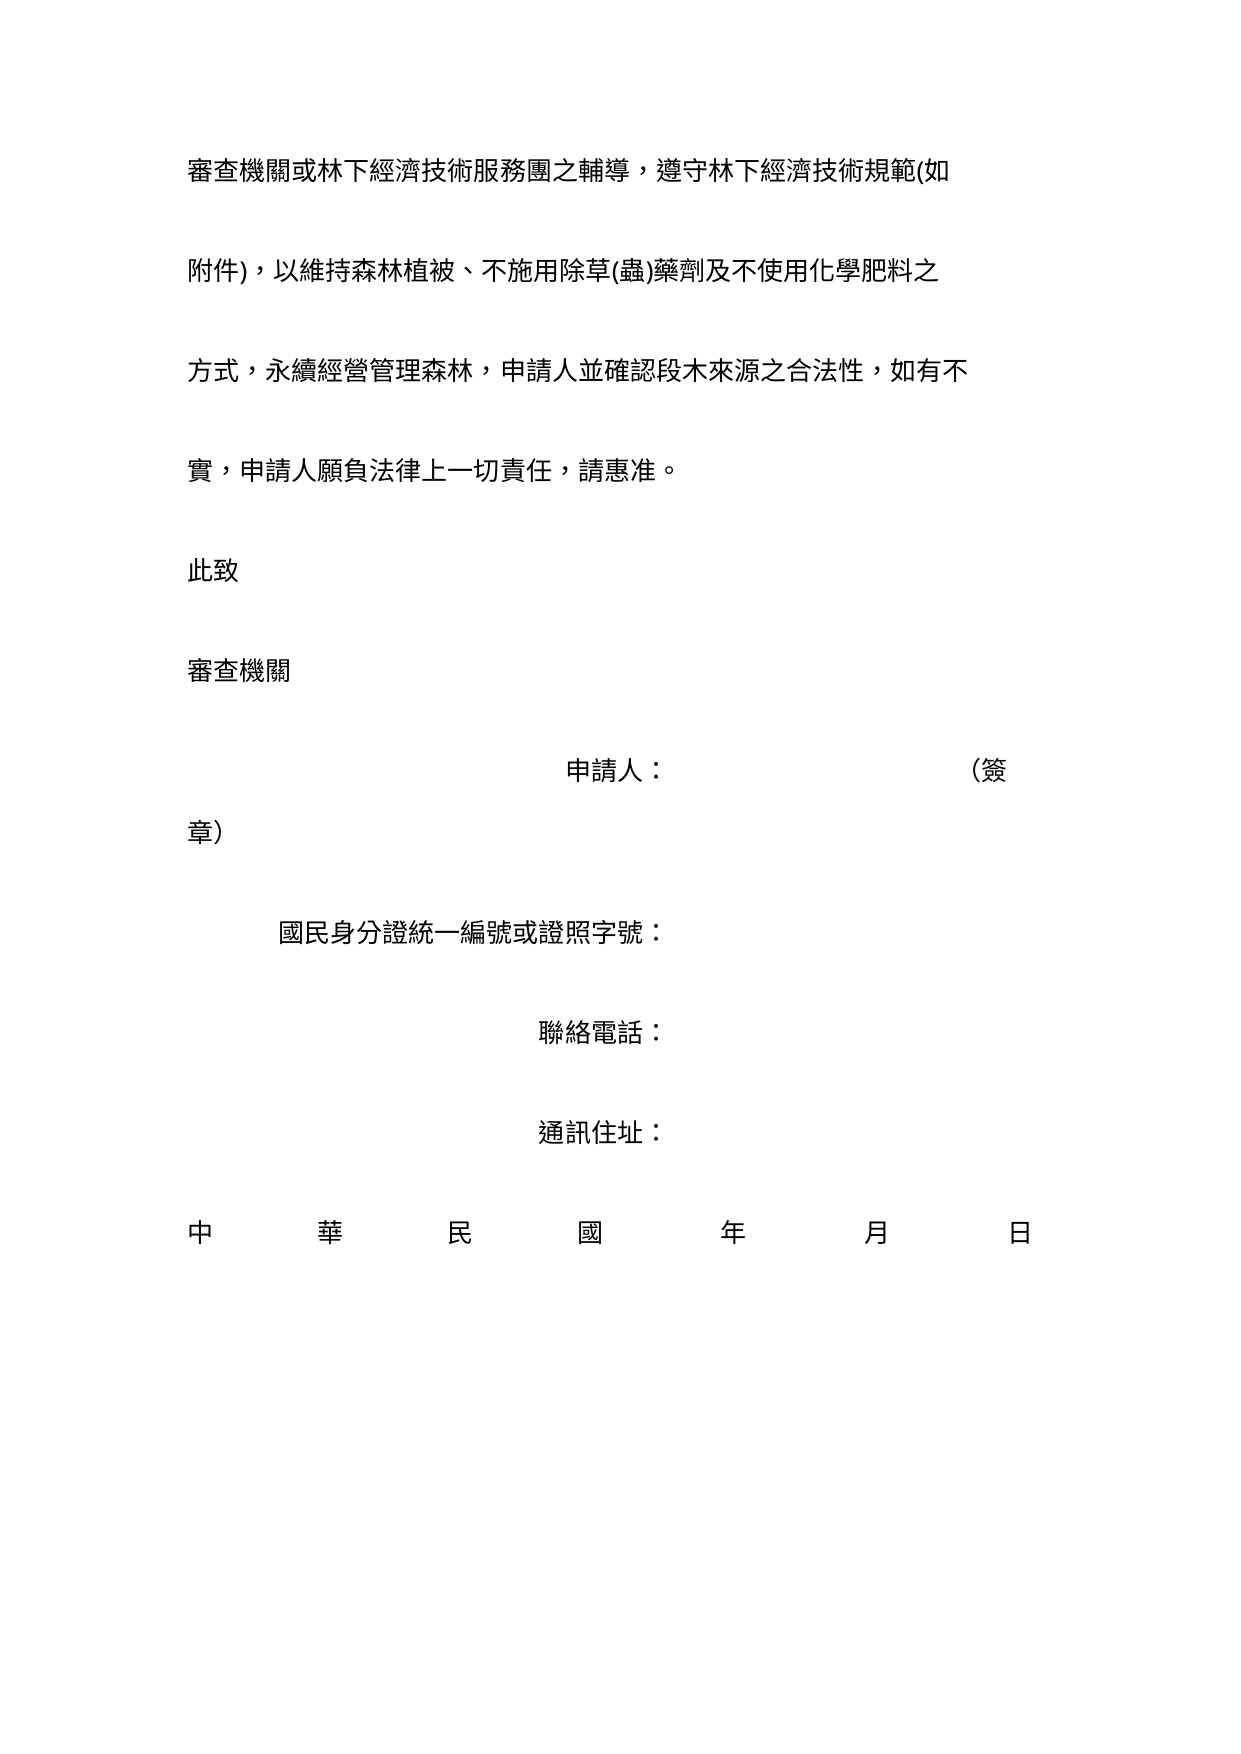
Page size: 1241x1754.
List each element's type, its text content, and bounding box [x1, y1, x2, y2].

text 方式，永續經營管理森林，申請人並確認段木來源之合法性，如有不 [187, 327, 1053, 389]
text 申請人： （簽章） [187, 727, 1053, 852]
text 審查機關 [187, 627, 1053, 689]
text 此致 [187, 527, 1053, 589]
text 附件)，以維持森林植被、不施用除草(蟲)藥劑及不使用化學肥料之 [187, 227, 1053, 289]
text 審查機關或林下經濟技術服務團之輔導，遵守林下經濟技術規範(如 [187, 127, 1053, 189]
text 實，申請人願負法律上一切責任，請惠准。 [187, 427, 1053, 489]
text 聯絡電話： [187, 989, 1053, 1052]
text 中 華 民 國 年 月 日 [187, 1189, 1053, 1252]
text 通訊住址： [187, 1089, 1053, 1152]
text 國民身分證統一編號或證照字號： [187, 889, 1053, 952]
